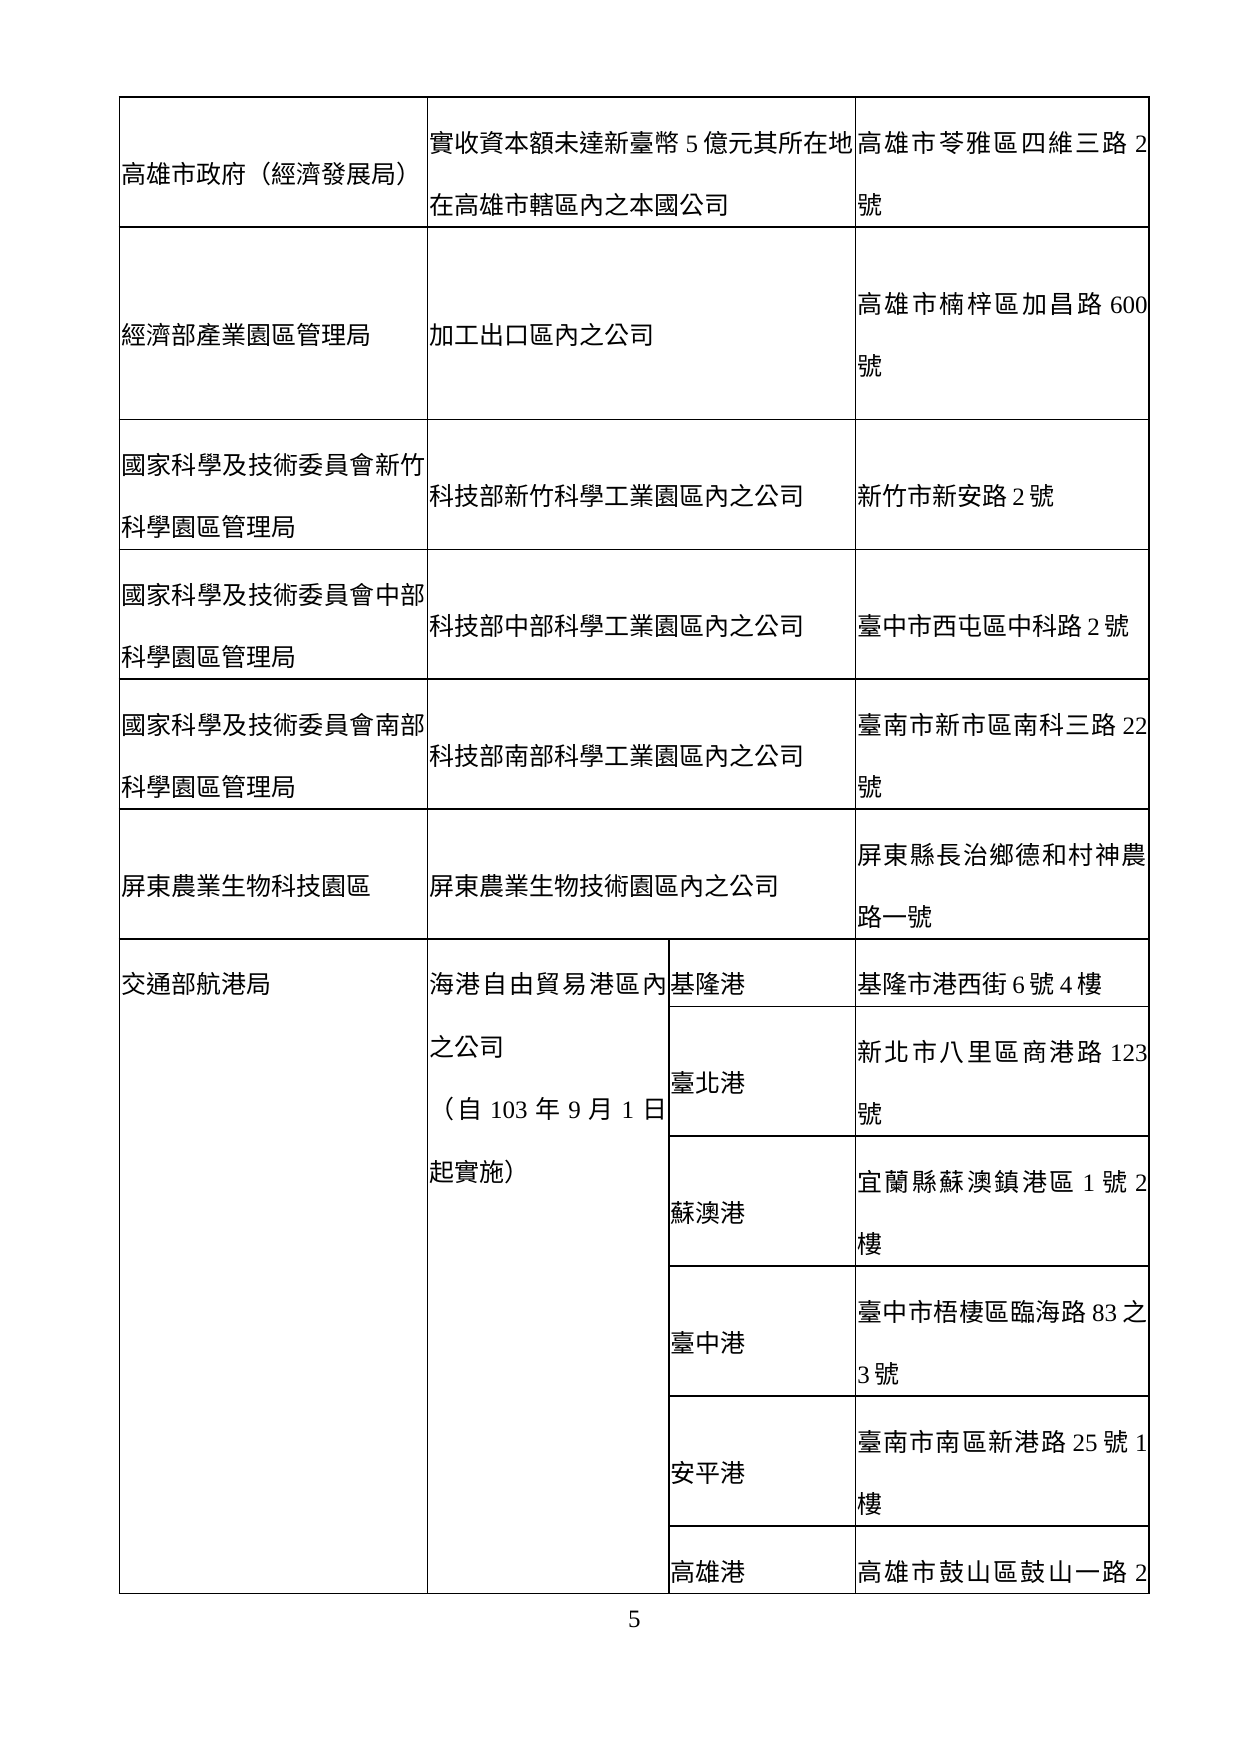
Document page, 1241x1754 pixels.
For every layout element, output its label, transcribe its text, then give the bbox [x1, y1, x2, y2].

table_cell 國家科學及技術委員會中部科學園區管理局 [120, 550, 427, 678]
table_cell 屏東農業生物技術園區內之公司 [428, 810, 855, 938]
table_cell 科技部新竹科學工業園區內之公司 [428, 420, 855, 548]
table_cell 基隆市港西街6號4樓 [856, 940, 1148, 1006]
table_cell 臺中港 [670, 1267, 855, 1395]
table_cell 臺北港 [670, 1007, 855, 1135]
table_cell 臺南市南區新港路25號1樓 [856, 1397, 1148, 1525]
table_cell 高雄市苓雅區四維三路2號 [856, 98, 1148, 226]
table_cell 海港自由貿易港區內之公司 （自103年9月1日起實施） [428, 940, 668, 1592]
table_cell 新北市八里區商港路123號 [856, 1007, 1148, 1135]
table_cell 臺中市梧棲區臨海路83之3號 [856, 1267, 1148, 1395]
table_cell 新竹市新安路2號 [856, 420, 1148, 548]
table_cell 臺南市新市區南科三路22號 [856, 680, 1148, 808]
table_cell 安平港 [670, 1397, 855, 1525]
table_cell 高雄市政府（經濟發展局） [120, 98, 427, 226]
table_cell 經濟部產業園區管理局 [120, 228, 427, 418]
table_cell 蘇澳港 [670, 1137, 855, 1265]
table_cell 高雄市鼓山區鼓山一路2 [856, 1527, 1148, 1592]
table_cell 實收資本額未達新臺幣5億元其所在地在高雄市轄區內之本國公司 [428, 98, 855, 226]
table_cell 高雄市楠梓區加昌路600號 [856, 228, 1148, 418]
table_cell 屏東縣長治鄉德和村神農路一號 [856, 810, 1148, 938]
table_cell 交通部航港局 [120, 940, 427, 1592]
table_cell 屏東農業生物科技園區 [120, 810, 427, 938]
table_cell 加工出口區內之公司 [428, 228, 855, 418]
table_cell 國家科學及技術委員會新竹科學園區管理局 [120, 420, 427, 548]
table_cell 科技部南部科學工業園區內之公司 [428, 680, 855, 808]
table_cell 臺中市西屯區中科路2號 [856, 550, 1148, 678]
table_cell 宜蘭縣蘇澳鎮港區1號2樓 [856, 1137, 1148, 1265]
table_cell 高雄港 [670, 1527, 855, 1592]
table_cell 國家科學及技術委員會南部科學園區管理局 [120, 680, 427, 808]
table_cell 科技部中部科學工業園區內之公司 [428, 550, 855, 678]
table_cell 基隆港 [670, 940, 855, 1006]
